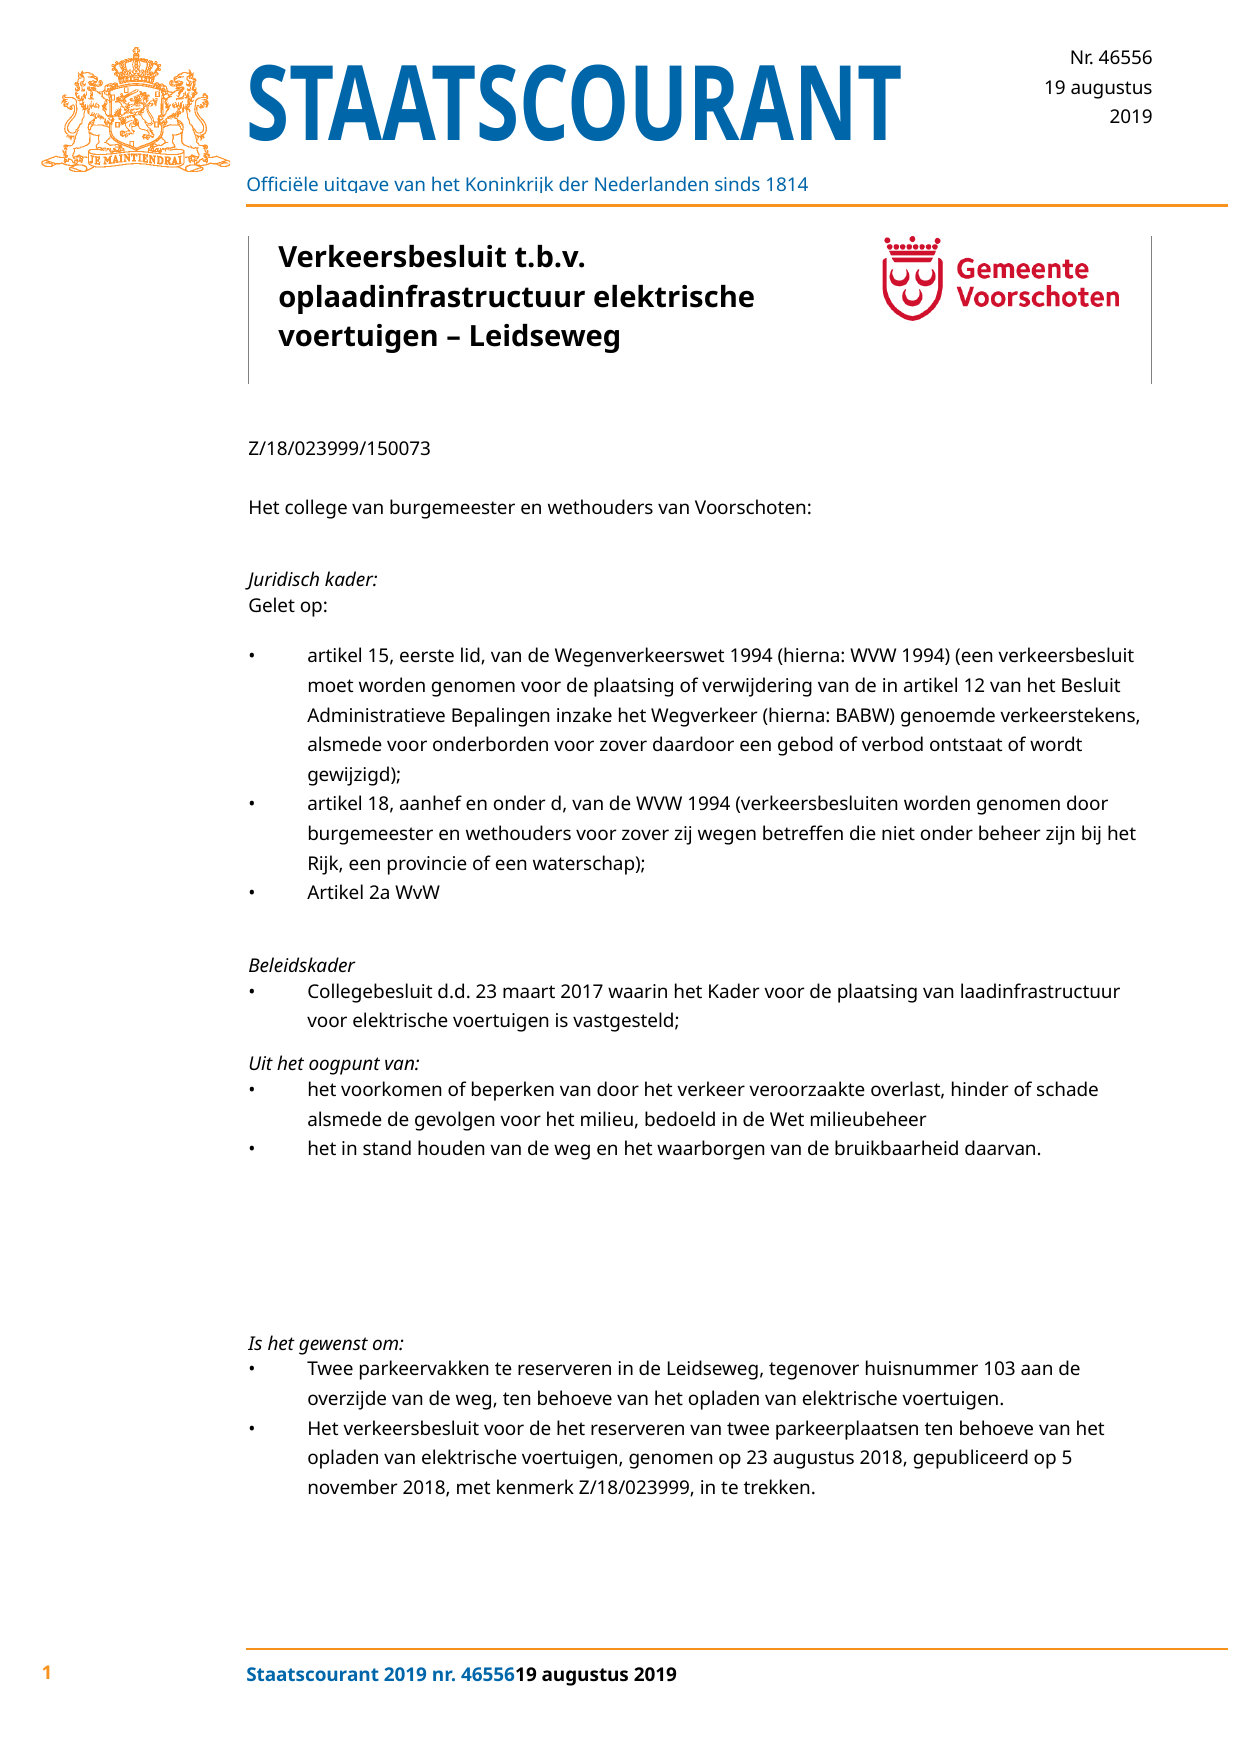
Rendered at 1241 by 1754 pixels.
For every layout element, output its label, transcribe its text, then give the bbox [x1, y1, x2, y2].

list het voorkomen of beperken van door het verkeer veroorzaakte overlast, hinder of schade alsmede de gevolgen voor het milieu, bedoeld in de Wet milieubeheer [248, 1076, 1152, 1132]
text Het college van burgemeester en wethouders van Voorschoten: [248, 494, 1152, 519]
list Artikel 2a WvW [248, 879, 1152, 905]
text Uit het oogpunt van: [248, 1051, 1152, 1076]
text Juridisch kader: [248, 567, 1152, 592]
table_header [850, 236, 1151, 384]
text Z/18/023999/150073 [248, 435, 1152, 460]
picture [41, 47, 231, 172]
picture [882, 236, 1119, 321]
list artikel 15, eerste lid, van de Wegenverkeerswet 1994 (hierna: WVW 1994) (een verkeersbesluit moet worden genomen voor de plaatsing of verwijdering van de in artikel 12 van het Besluit Administratieve Bepalingen inzake het Wegverkeer (hierna: BABW) genoemde verkeerstekens, alsmede voor onderborden voor zover daardoor een gebod of verbod ontstaat of wordt gewijzigd); [248, 643, 1152, 787]
text Gelet op: [248, 592, 1152, 618]
list Twee parkeervakken te reserveren in de Leidseweg, tegenover huisnummer 103 aan de overzijde van de weg, ten behoeve van het opladen van elektrische voertuigen. [248, 1356, 1152, 1411]
list Collegebesluit d.d. 23 maart 2017 waarin het Kader voor de plaatsing van laadinfrastructuur voor elektrische voertuigen is vastgesteld; [248, 978, 1152, 1033]
text Beleidskader [248, 952, 1152, 978]
list het in stand houden van de weg en het waarborgen van de bruikbaarheid daarvan. [248, 1135, 1152, 1161]
table_header Verkeersbesluit t.b.v. oplaadinfrastructuur elektrische voertuigen – Leidseweg [249, 236, 850, 384]
list artikel 18, aanhef en onder d, van de WVW 1994 (verkeersbesluiten worden genomen door burgemeester en wethouders voor zover zij wegen betreffen die niet onder beheer zijn bij het Rijk, een provincie of een waterschap); [248, 791, 1152, 876]
list Het verkeersbesluit voor de het reserveren van twee parkeerplaatsen ten behoeve van het opladen van elektrische voertuigen, genomen op 23 augustus 2018, gepubliceerd op 5 november 2018, met kenmerk Z/18/023999, in te trekken. [248, 1415, 1152, 1499]
text Is het gewenst om: [248, 1330, 1152, 1356]
